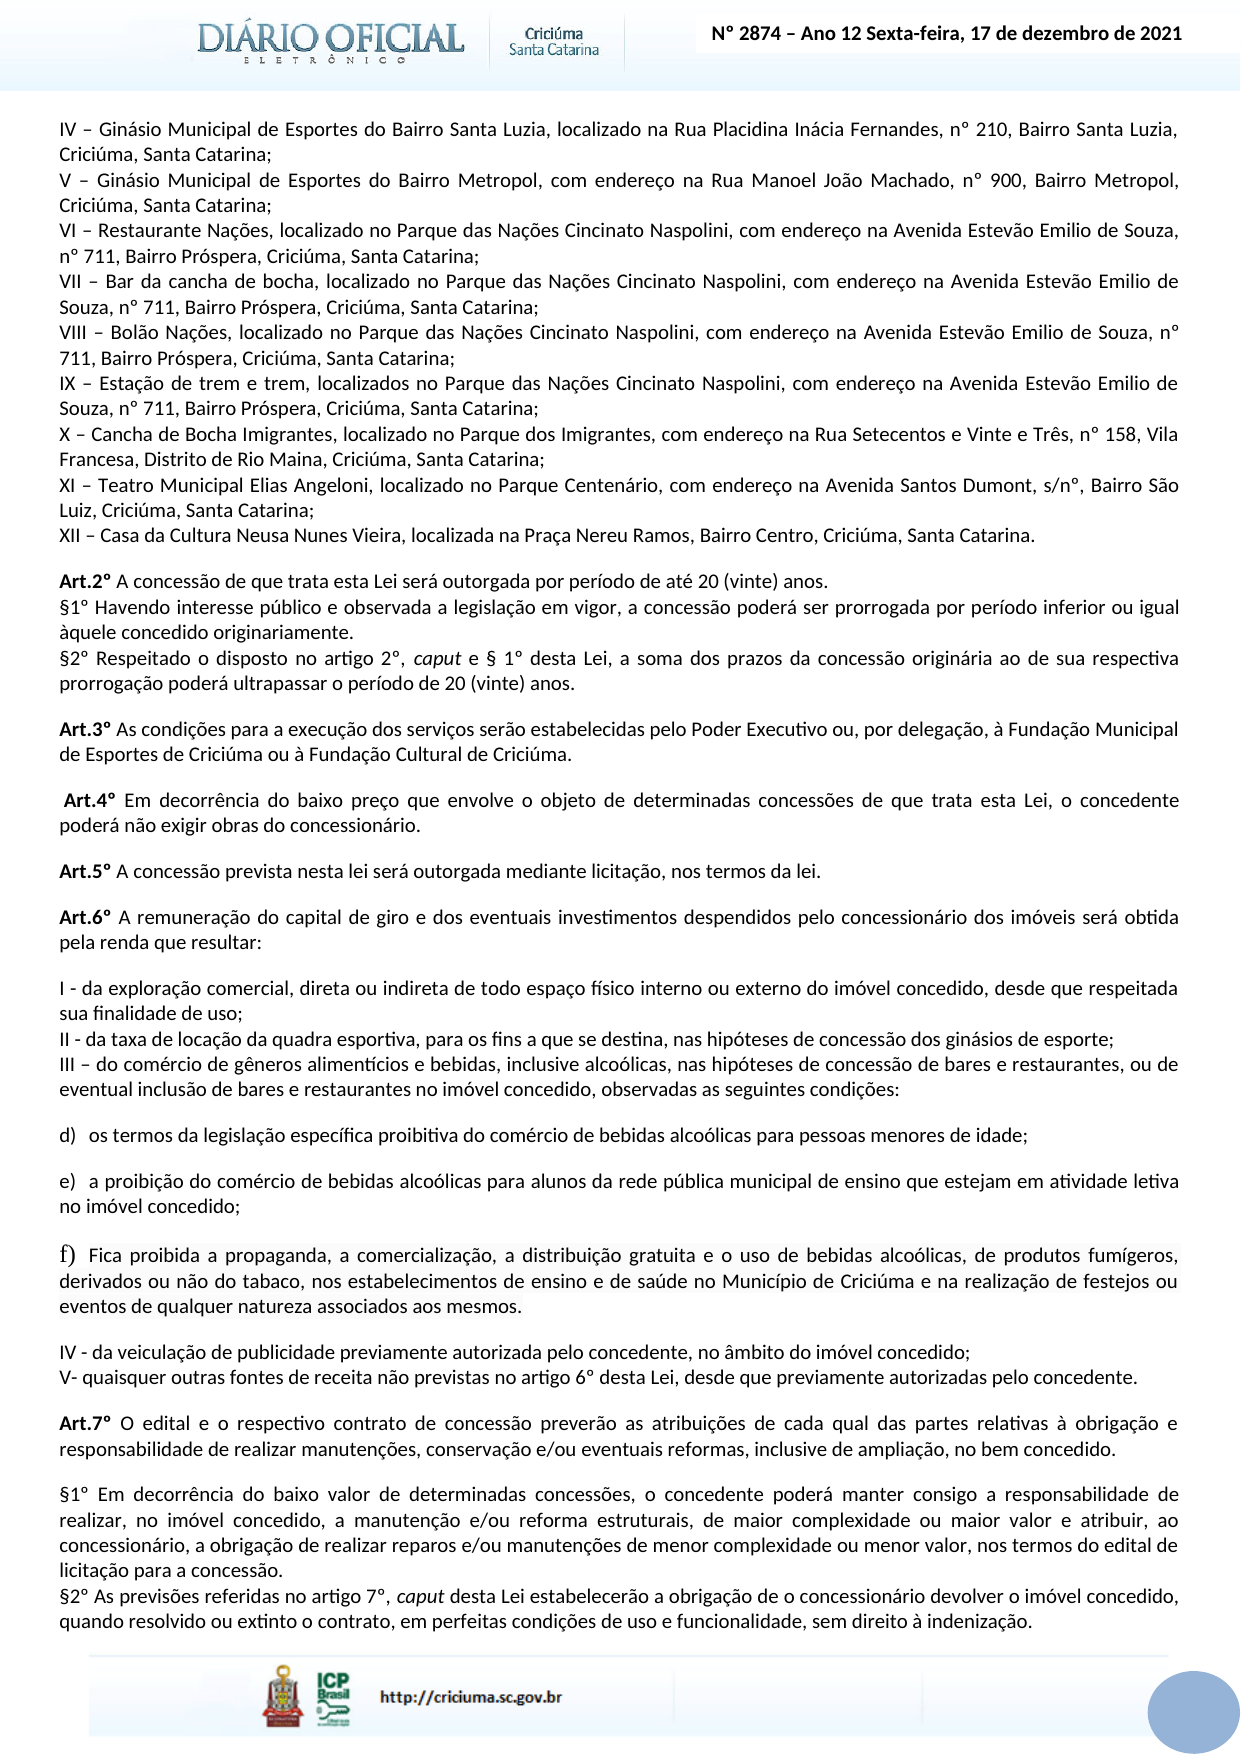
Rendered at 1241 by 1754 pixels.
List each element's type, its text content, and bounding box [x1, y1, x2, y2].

text §2º Respeitado o disposto no artigo 2º, caput e § 1º desta Lei, a soma dos prazos da concessão originária ao de sua respectiva prorrogação poderá ultrapassar o período de 20 (vinte) anos. [59, 645, 1181, 696]
text IV – Ginásio Municipal de Esportes do Bairro Santa Luzia, localizado na Rua Placidina Inácia Fernandes, nº 210, Bairro Santa Luzia, Criciúma, Santa Catarina; [59, 116, 1181, 167]
text Art.6º A remuneração do capital de giro e dos eventuais investimentos despendidos pelo concessionário dos imóveis será obtida pela renda que resultar: [59, 904, 1181, 955]
list Fica proibida a propaganda, a comercialização, a distribuição gratuita e o uso de bebidas alcoólicas, de produtos fumígeros, derivados ou não do tabaco, nos estabelecimentos de ensino e de saúde no Município de Criciúma e na realização de festejos ou eventos de qualquer natureza associados aos mesmos. [59, 1239, 1181, 1319]
text VIII – Bolão Nações, localizado no Parque das Nações Cincinato Naspolini, com endereço na Avenida Estevão Emilio de Souza, nº 711, Bairro Próspera, Criciúma, Santa Catarina; [59, 319, 1181, 370]
text XII – Casa da Cultura Neusa Nunes Vieira, localizada na Praça Nereu Ramos, Bairro Centro, Criciúma, Santa Catarina. [59, 523, 1181, 548]
text IV - da veiculação de publicidade previamente autorizada pelo concedente, no âmbito do imóvel concedido; [59, 1339, 1181, 1364]
text III – do comércio de gêneros alimentícios e bebidas, inclusive alcoólicas, nas hipóteses de concessão de bares e restaurantes, ou de eventual inclusão de bares e restaurantes no imóvel concedido, observadas as seguintes condições: [59, 1051, 1181, 1102]
text VI – Restaurante Nações, localizado no Parque das Nações Cincinato Naspolini, com endereço na Avenida Estevão Emilio de Souza, nº 711, Bairro Próspera, Criciúma, Santa Catarina; [59, 218, 1181, 268]
text V- quaisquer outras fontes de receita não previstas no artigo 6º desta Lei, desde que previamente autorizadas pelo concedente. [59, 1364, 1181, 1390]
text VII – Bar da cancha de bocha, localizado no Parque das Nações Cincinato Naspolini, com endereço na Avenida Estevão Emilio de Souza, nº 711, Bairro Próspera, Criciúma, Santa Catarina; [59, 268, 1181, 319]
text X – Cancha de Bocha Imigrantes, localizado no Parque dos Imigrantes, com endereço na Rua Setecentos e Vinte e Três, nº 158, Vila Francesa, Distrito de Rio Maina, Criciúma, Santa Catarina; [59, 421, 1181, 472]
text I - da exploração comercial, direta ou indireta de todo espaço físico interno ou externo do imóvel concedido, desde que respeitada sua finalidade de uso; [59, 975, 1181, 1026]
text §2º As previsões referidas no artigo 7º, caput desta Lei estabelecerão a obrigação de o concessionário devolver o imóvel concedido, quando resolvido ou extinto o contrato, em perfeitas condições de uso e funcionalidade, sem direito à indenização. [59, 1583, 1181, 1634]
text XI – Teatro Municipal Elias Angeloni, localizado no Parque Centenário, com endereço na Avenida Santos Dumont, s/nº, Bairro São Luiz, Criciúma, Santa Catarina; [59, 472, 1181, 523]
text II - da taxa de locação da quadra esportiva, para os fins a que se destina, nas hipóteses de concessão dos ginásios de esporte; [59, 1026, 1181, 1051]
text Art.2º A concessão de que trata esta Lei será outorgada por período de até 20 (vinte) anos. [59, 568, 1181, 594]
list a proibição do comércio de bebidas alcoólicas para alunos da rede pública municipal de ensino que estejam em atividade letiva no imóvel concedido; [59, 1168, 1181, 1219]
text Art.4º Em decorrência do baixo preço que envolve o objeto de determinadas concessões de que trata esta Lei, o concedente poderá não exigir obras do concessionário. [59, 787, 1181, 838]
text Art.7º O edital e o respectivo contrato de concessão preverão as atribuições de cada qual das partes relativas à obrigação e responsabilidade de realizar manutenções, conservação e/ou eventuais reformas, inclusive de ampliação, no bem concedido. [59, 1410, 1181, 1461]
text §1º Havendo interesse público e observada a legislação em vigor, a concessão poderá ser prorrogada por período inferior ou igual àquele concedido originariamente. [59, 594, 1181, 645]
text §1º Em decorrência do baixo valor de determinadas concessões, o concedente poderá manter consigo a responsabilidade de realizar, no imóvel concedido, a manutenção e/ou reforma estruturais, de maior complexidade ou maior valor e atribuir, ao concessionário, a obrigação de realizar reparos e/ou manutenções de menor complexidade ou menor valor, nos termos do edital de licitação para a concessão. [59, 1481, 1181, 1583]
text Art.3º As condições para a execução dos serviços serão estabelecidas pelo Poder Executivo ou, por delegação, à Fundação Municipal de Esportes de Criciúma ou à Fundação Cultural de Criciúma. [59, 716, 1181, 767]
list os termos da legislação específica proibitiva do comércio de bebidas alcoólicas para pessoas menores de idade; [59, 1122, 1181, 1148]
text V – Ginásio Municipal de Esportes do Bairro Metropol, com endereço na Rua Manoel João Machado, nº 900, Bairro Metropol, Criciúma, Santa Catarina; [59, 167, 1181, 218]
text Art.5º A concessão prevista nesta lei será outorgada mediante licitação, nos termos da lei. [59, 858, 1181, 883]
text IX – Estação de trem e trem, localizados no Parque das Nações Cincinato Naspolini, com endereço na Avenida Estevão Emilio de Souza, nº 711, Bairro Próspera, Criciúma, Santa Catarina; [59, 370, 1181, 421]
